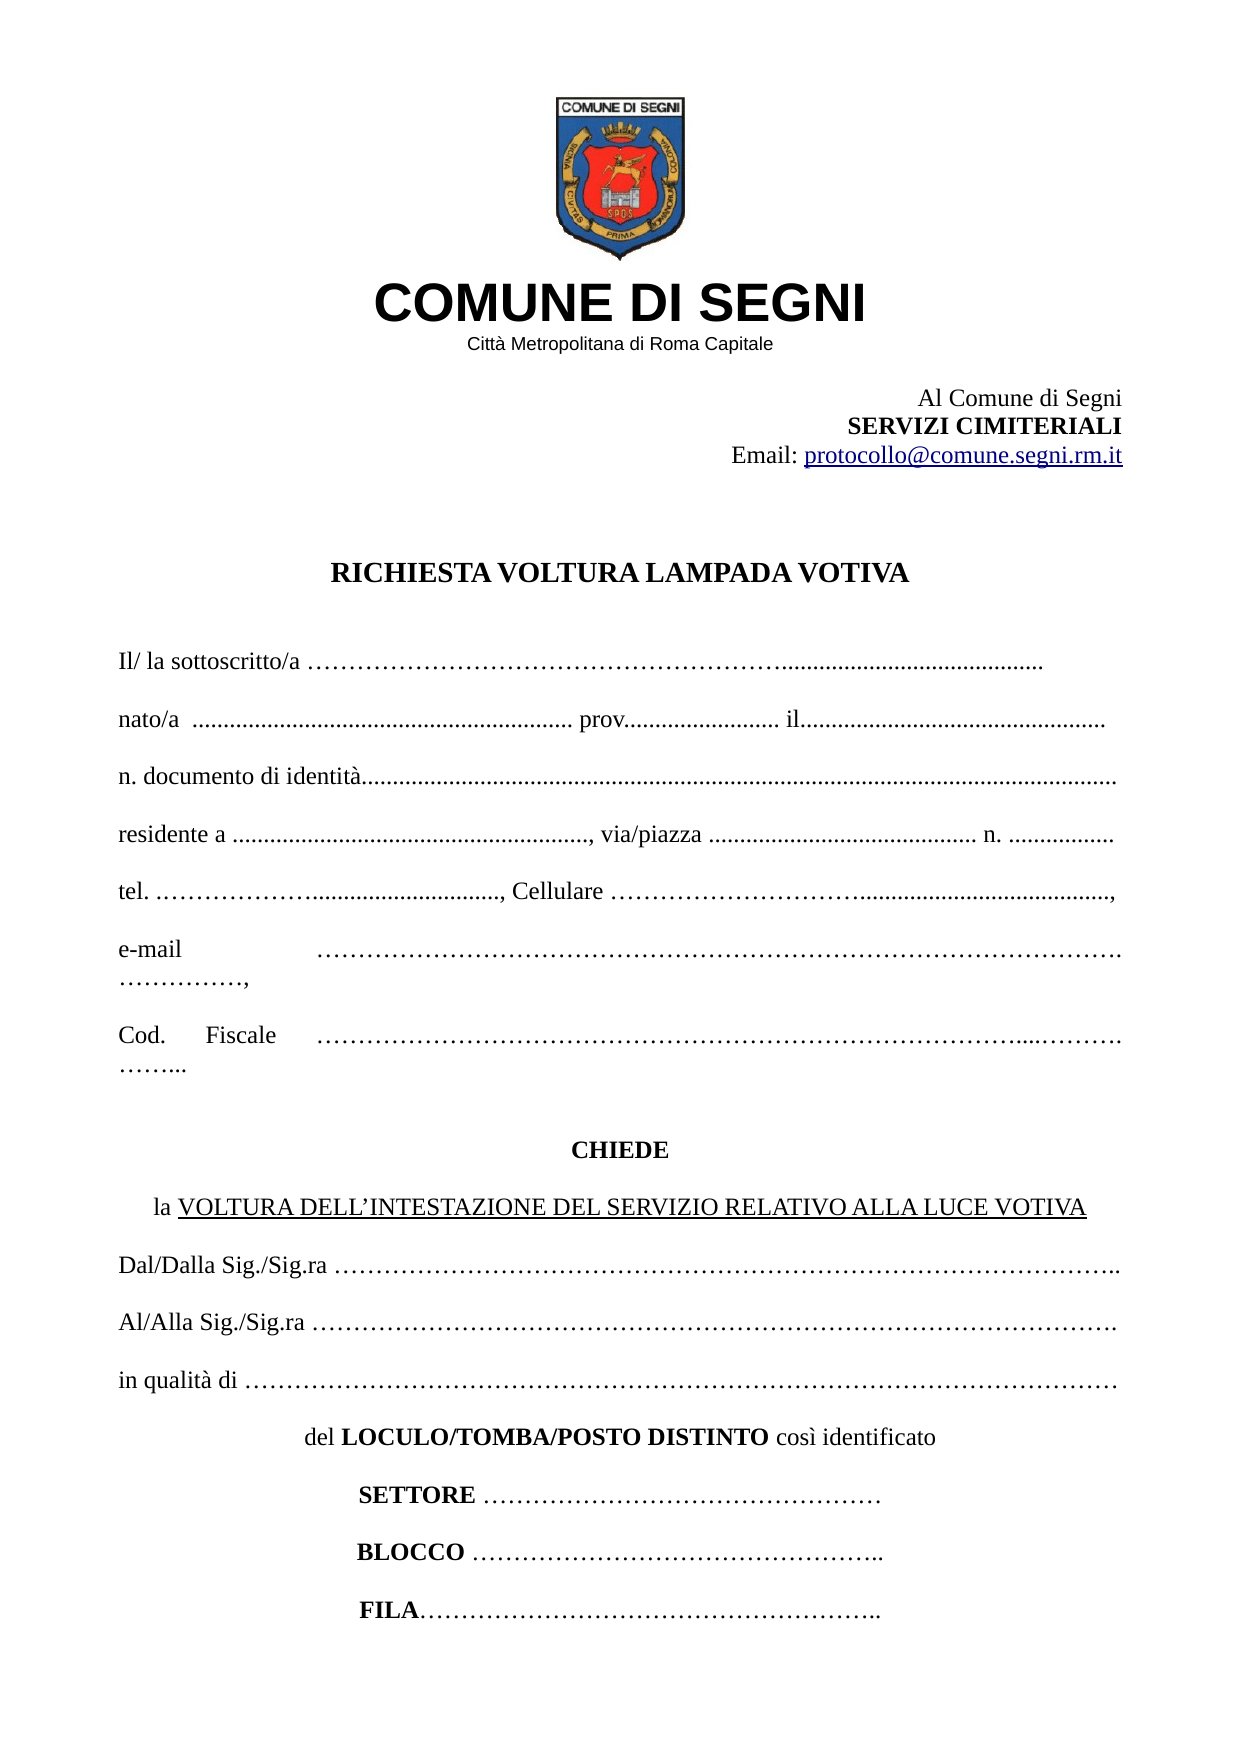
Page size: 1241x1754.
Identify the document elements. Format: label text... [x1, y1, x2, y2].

text Città Metropolitana di Roma Capitale [118, 332, 1122, 354]
text Cod. Fiscale …………………………………………………………………………....……….……... [118, 1020, 1122, 1077]
text BLOCCO ………………………………………….. [118, 1537, 1122, 1566]
text Al Comune di Segni [118, 383, 1122, 411]
text tel. .……………….............................., Cellulare …………………………........................................, [118, 876, 1122, 905]
text residente a ........................................................., via/piazza ........................................... n. ................. [118, 819, 1122, 847]
text COMUNE DI SEGNI [118, 74, 1122, 332]
text Il/ la sottoscritto/a ………………………………………………….......................................... [118, 646, 1122, 675]
text Al/Alla Sig./Sig.ra ……………………………………………………………………………………. [118, 1307, 1122, 1336]
text CHIEDE [118, 1135, 1122, 1164]
text SERVIZI CIMITERIALI [118, 411, 1122, 440]
text FILA……………………………………………….. [118, 1595, 1122, 1624]
text n. documento di identità......................................................................................................................... [118, 761, 1122, 790]
text in qualità di …………………………………………………………………………………………… [118, 1365, 1122, 1394]
text Email: protocollo@comune.segni.rm.it [118, 440, 1122, 469]
text la VOLTURA DELL’INTESTAZIONE DEL SERVIZIO RELATIVO ALLA LUCE VOTIVA [118, 1192, 1122, 1221]
text e-mail …………………………………………………………………………………….……………, [118, 934, 1122, 991]
text RICHIESTA VOLTURA LAMPADA VOTIVA [118, 555, 1122, 589]
text del LOCULO/TOMBA/POSTO DISTINTO così identificato [118, 1422, 1122, 1451]
text Dal/Dalla Sig./Sig.ra ………………………………………………………………………………….. [118, 1250, 1122, 1279]
text nato/a ............................................................. prov......................... il................................................. [118, 704, 1122, 732]
text SETTORE ………………………………………… [118, 1480, 1122, 1509]
